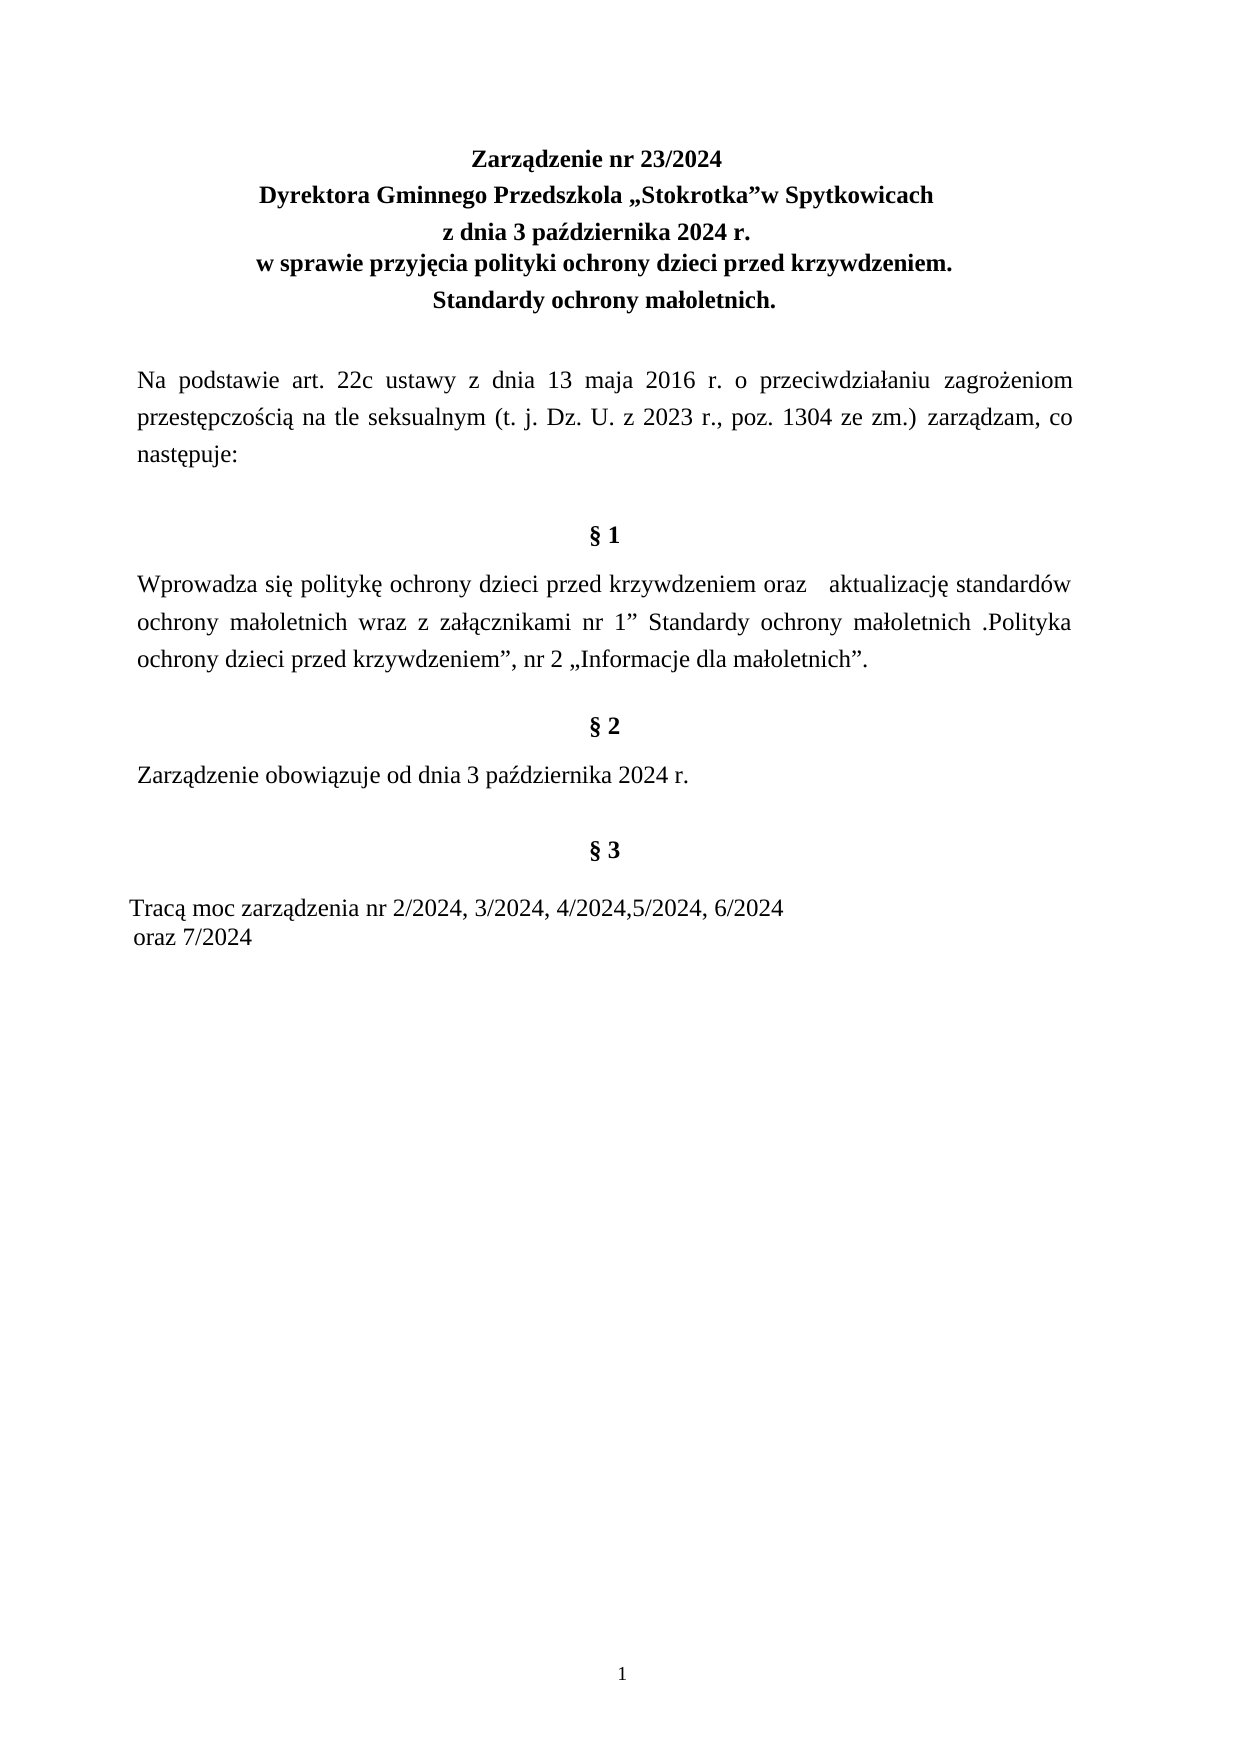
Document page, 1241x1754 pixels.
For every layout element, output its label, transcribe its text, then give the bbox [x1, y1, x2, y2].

text Wprowadza się politykę ochrony dzieci przed krzywdzeniem oraz aktualizację standardów ochrony małoletnich wraz z załącznikami nr 1” Standardy ochrony małoletnich .Polityka ochrony dzieci przed krzywdzeniem”, nr 2 „Informacje dla małoletnich”. [137, 569, 1072, 673]
subtitle § 2 [221, 711, 988, 740]
text Dyrektora Gminnego Przedszkola „Stokrotka”w Spytkowicach [96, 174, 1097, 211]
subtitle oraz 7/2024 [60, 922, 985, 951]
text z dnia 3 października 2024 r. [96, 211, 1097, 248]
subtitle w sprawie przyjęcia polityki ochrony dzieci przed krzywdzeniem. [146, 248, 1063, 277]
text Zarządzenie obowiązuje od dnia 3 października 2024 r. [137, 760, 1097, 789]
subtitle § 1 [221, 520, 988, 549]
subtitle Tracą moc zarządzenia nr 2/2024, 3/2024, 4/2024,5/2024, 6/2024 [60, 893, 985, 922]
text Zarządzenie nr 23/2024 [96, 147, 1097, 172]
subtitle Standardy ochrony małoletnich. [146, 285, 1063, 314]
subtitle § 3 [221, 835, 988, 864]
text Na podstawie art. 22c ustawy z dnia 13 maja 2016 r. o przeciwdziałaniu zagrożeniom przestępczością na tle seksualnym (t. j. Dz. U. z 2023 r., poz. 1304 ze zm.) zarządzam, co następuje: [137, 365, 1073, 468]
